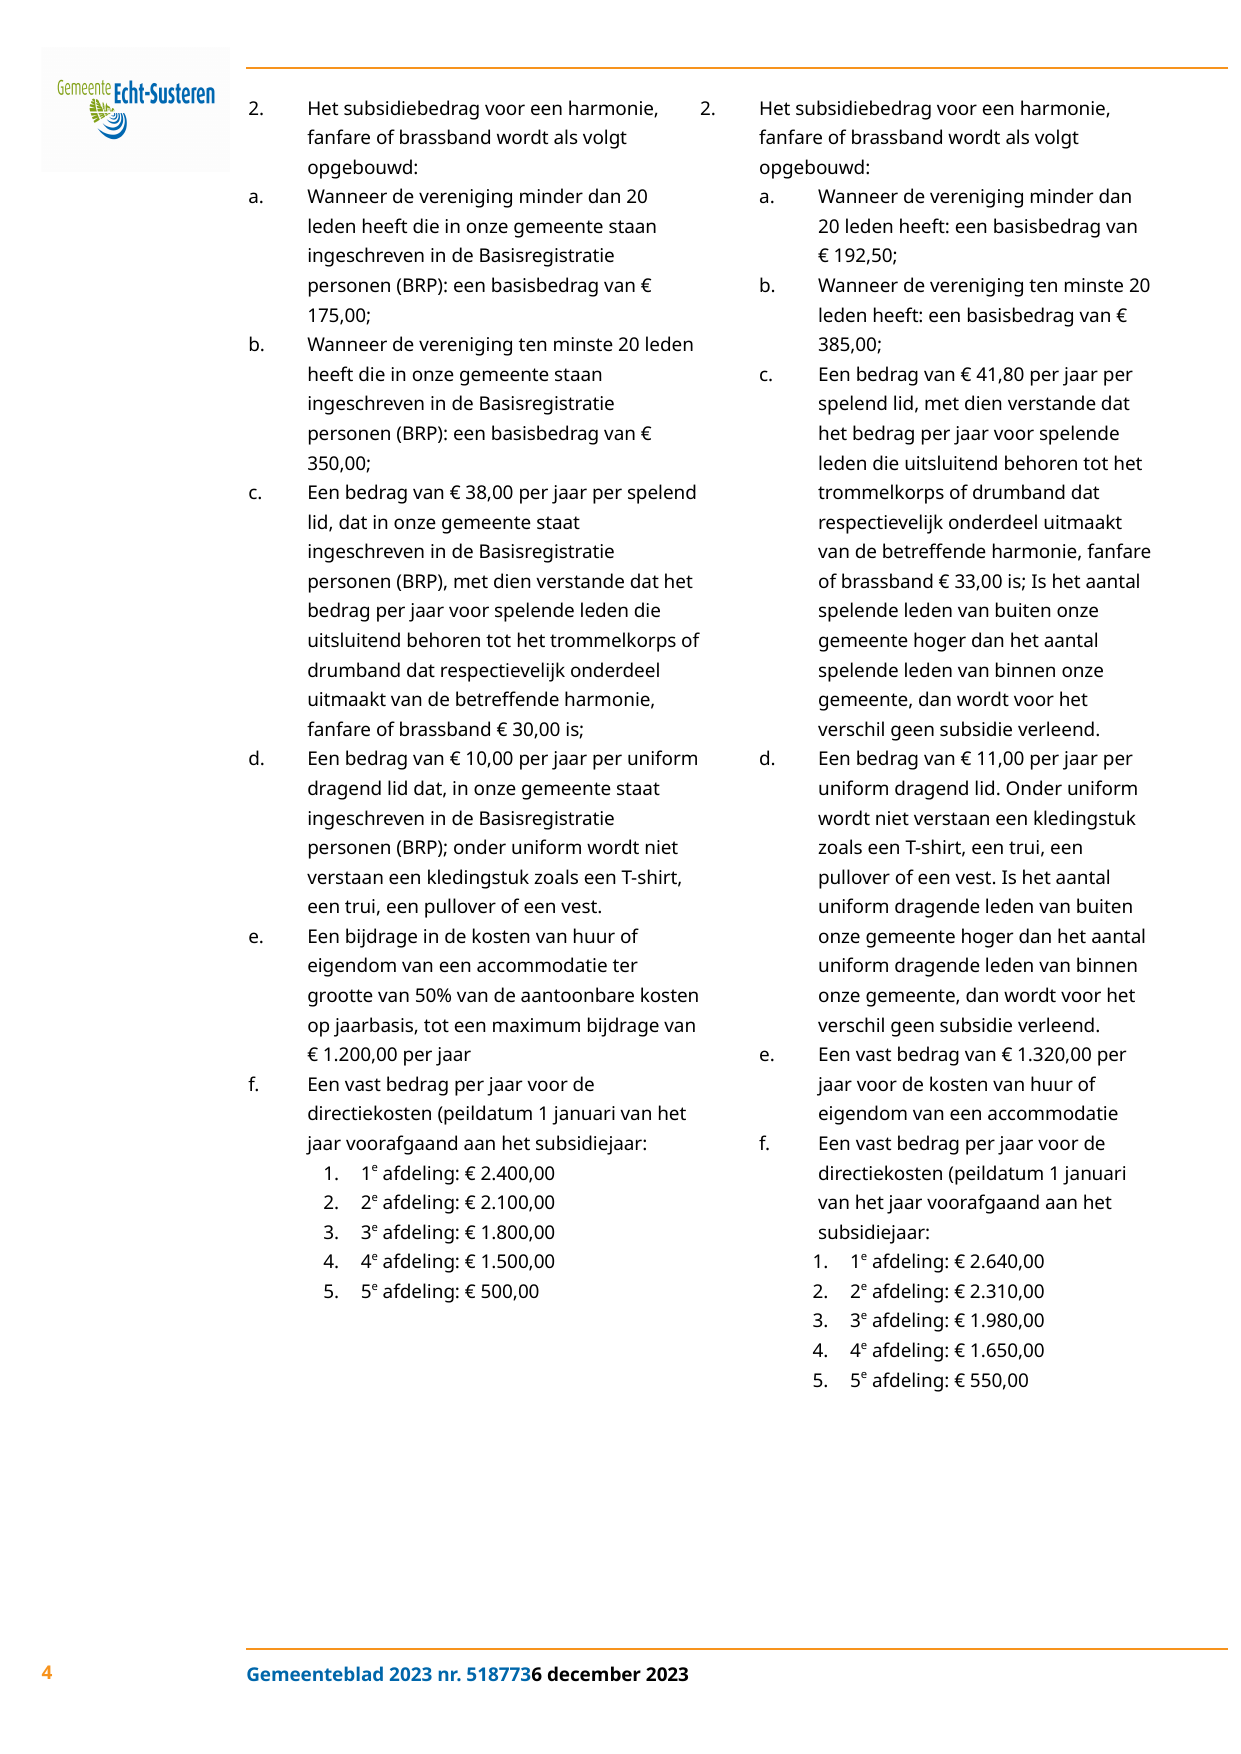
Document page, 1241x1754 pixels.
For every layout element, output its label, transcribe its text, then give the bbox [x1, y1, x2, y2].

table_cell Het subsidiebedrag voor een harmonie, fanfare of brassband wordt als volgt opgebouwd: Wanneer de vereniging minder dan 20 leden heeft die in onze gemeente staan ingeschreven in de Basisregistratie personen (BRP): een basisbedrag van € 175,00; Wanneer de vereniging ten minste 20 leden heeft die in onze gemeente staan ingeschreven in de Basisregistratie personen (BRP): een basisbedrag van € 350,00; Een bedrag van € 38,00 per jaar per spelend lid, dat in onze gemeente staat ingeschreven in de Basisregistratie personen (BRP), met dien verstande dat het bedrag per jaar voor spelende leden die uitsluitend behoren tot het trommelkorps of drumband dat respectievelijk onderdeel uitmaakt van de betreffende harmonie, fanfare of brassband € 30,00 is; Een bedrag van € 10,00 per jaar per uniform dragend lid dat, in onze gemeente staat ingeschreven in de Basisregistratie personen (BRP); onder uniform wordt niet verstaan een kledingstuk zoals een T-shirt, een trui, een pullover of een vest. Een bijdrage in de kosten van huur of eigendom van een accommodatie ter grootte van 50% van de aantoonbare kosten op jaarbasis, tot een maximum bijdrage van € 1.200,00 per jaar Een vast bedrag per jaar voor de directiekosten (peildatum 1 januari van het jaar voorafgaand aan het subsidiejaar: 1e afdeling: € 2.400,00 2e afdeling: € 2.100,00 3e afdeling: € 1.800,00 4e afdeling: € 1.500,00 5e afdeling: € 500,00 [248, 95, 700, 1393]
table_cell Het subsidiebedrag voor een harmonie, fanfare of brassband wordt als volgt opgebouwd: Wanneer de vereniging minder dan 20 leden heeft: een basisbedrag van € 192,50; Wanneer de vereniging ten minste 20 leden heeft: een basisbedrag van € 385,00; Een bedrag van € 41,80 per jaar per spelend lid, met dien verstande dat het bedrag per jaar voor spelende leden die uitsluitend behoren tot het trommelkorps of drumband dat respectievelijk onderdeel uitmaakt van de betreffende harmonie, fanfare of brassband € 33,00 is; Is het aantal spelende leden van buiten onze gemeente hoger dan het aantal spelende leden van binnen onze gemeente, dan wordt voor het verschil geen subsidie verleend. Een bedrag van € 11,00 per jaar per uniform dragend lid. Onder uniform wordt niet verstaan een kledingstuk zoals een T-shirt, een trui, een pullover of een vest. Is het aantal uniform dragende leden van buiten onze gemeente hoger dan het aantal uniform dragende leden van binnen onze gemeente, dan wordt voor het verschil geen subsidie verleend. Een vast bedrag van € 1.320,00 per jaar voor de kosten van huur of eigendom van een accommodatie Een vast bedrag per jaar voor de directiekosten (peildatum 1 januari van het jaar voorafgaand aan het subsidiejaar: 1e afdeling: € 2.640,00 2e afdeling: € 2.310,00 3e afdeling: € 1.980,00 4e afdeling: € 1.650,00 5e afdeling: € 550,00 [700, 95, 1152, 1393]
picture [41, 47, 231, 172]
